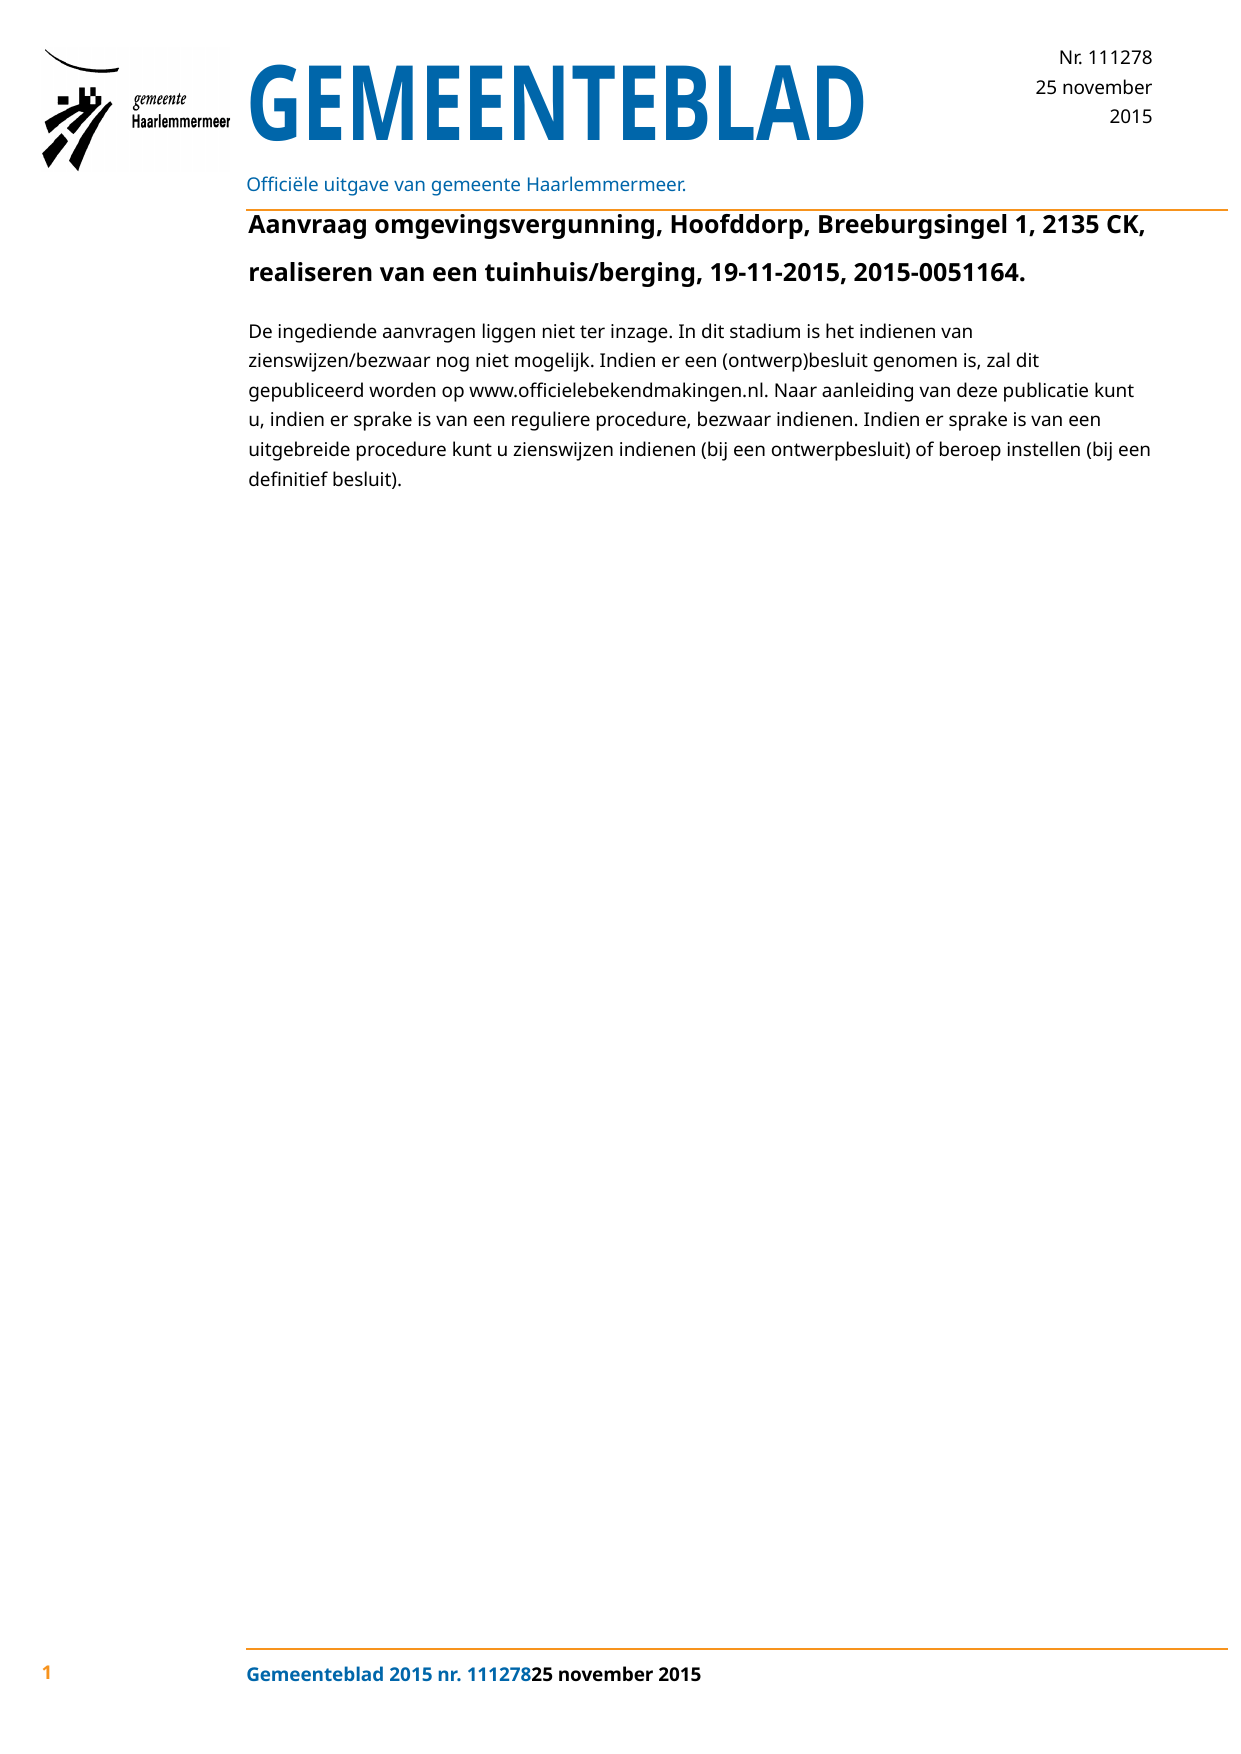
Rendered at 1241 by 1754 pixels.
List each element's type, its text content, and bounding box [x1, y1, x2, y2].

text Aanvraag omgevingsvergunning, Hoofddorp, Breeburgsingel 1, 2135 CK, realiseren van een tuinhuis/berging, 19-11-2015, 2015-0051164. [248, 211, 1152, 288]
text De ingediende aanvragen liggen niet ter inzage. In dit stadium is het indienen van zienswijzen/bezwaar nog niet mogelijk. Indien er een (ontwerp)besluit genomen is, zal dit gepubliceerd worden op www.officielebekendmakingen.nl. Naar aanleiding van deze publicatie kunt u, indien er sprake is van een reguliere procedure, bezwaar indienen. Indien er sprake is van een uitgebreide procedure kunt u zienswijzen indienen (bij een ontwerpbesluit) of beroep instellen (bij een definitief besluit). [248, 318, 1152, 492]
picture [41, 47, 231, 172]
